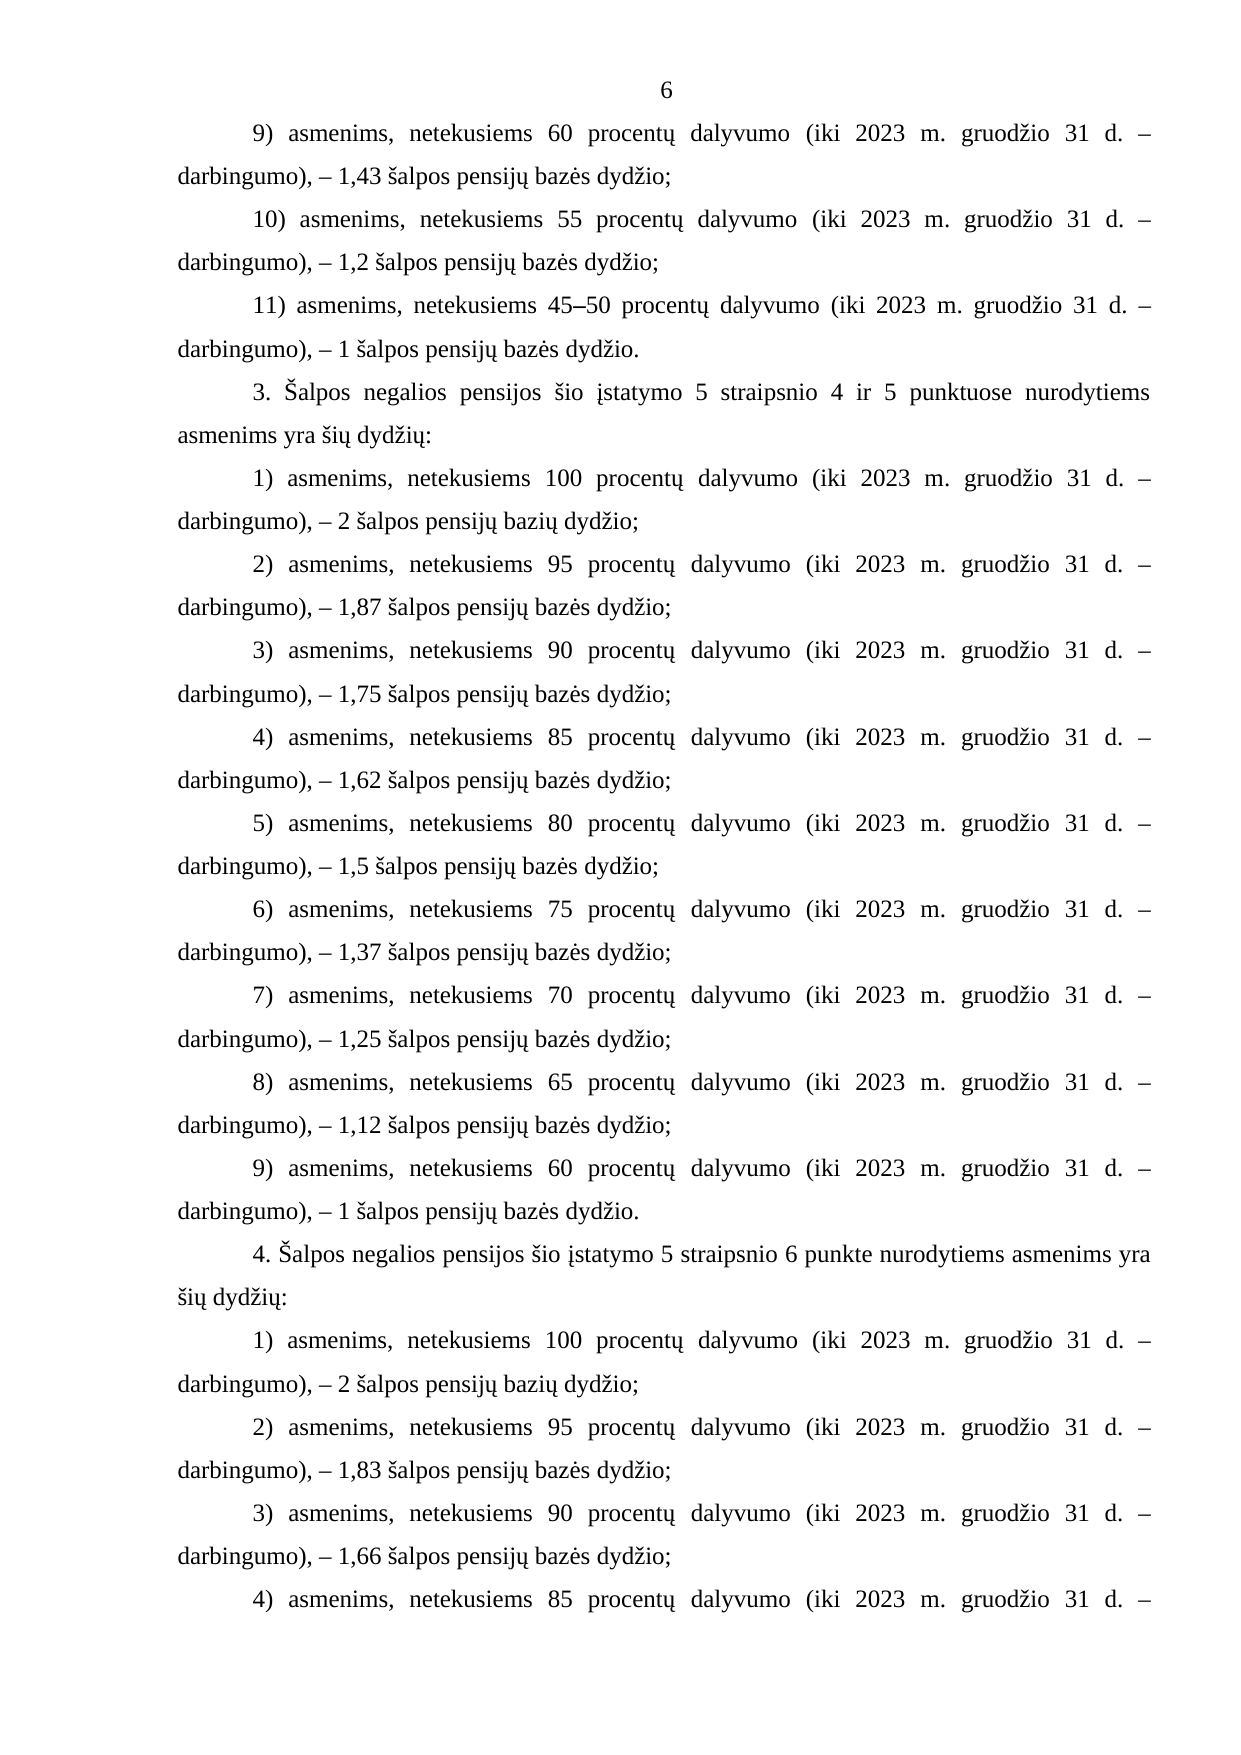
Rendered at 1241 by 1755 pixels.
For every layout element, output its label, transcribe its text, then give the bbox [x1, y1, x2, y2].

text 4. Šalpos negalios pensijos šio įstatymo 5 straipsnio 6 punkte nurodytiems asmenims yra šių dydžių: [177, 1239, 1152, 1311]
text 1) asmenims, netekusiems 100 procentų dalyvumo (iki 2023 m. gruodžio 31 d. – darbingumo), – 2 šalpos pensijų bazių dydžio; [177, 1326, 1152, 1397]
text 4) asmenims, netekusiems 85 procentų dalyvumo (iki 2023 m. gruodžio 31 d. – darbingumo), – 1,62 šalpos pensijų bazės dydžio; [177, 722, 1152, 794]
text 3) asmenims, netekusiems 90 procentų dalyvumo (iki 2023 m. gruodžio 31 d. – darbingumo), – 1,75 šalpos pensijų bazės dydžio; [177, 636, 1152, 707]
text 3) asmenims, netekusiems 90 procentų dalyvumo (iki 2023 m. gruodžio 31 d. – darbingumo), – 1,66 šalpos pensijų bazės dydžio; [177, 1498, 1152, 1570]
text 6) asmenims, netekusiems 75 procentų dalyvumo (iki 2023 m. gruodžio 31 d. – darbingumo), – 1,37 šalpos pensijų bazės dydžio; [177, 894, 1152, 966]
text 4) asmenims, netekusiems 85 procentų dalyvumo (iki 2023 m. gruodžio 31 d. – [177, 1584, 1152, 1613]
text 9) asmenims, netekusiems 60 procentų dalyvumo (iki 2023 m. gruodžio 31 d. – darbingumo), – 1,43 šalpos pensijų bazės dydžio; [177, 118, 1152, 190]
text 7) asmenims, netekusiems 70 procentų dalyvumo (iki 2023 m. gruodžio 31 d. – darbingumo), – 1,25 šalpos pensijų bazės dydžio; [177, 981, 1152, 1052]
text 8) asmenims, netekusiems 65 procentų dalyvumo (iki 2023 m. gruodžio 31 d. – darbingumo), – 1,12 šalpos pensijų bazės dydžio; [177, 1067, 1152, 1139]
text 2) asmenims, netekusiems 95 procentų dalyvumo (iki 2023 m. gruodžio 31 d. – darbingumo), – 1,87 šalpos pensijų bazės dydžio; [177, 549, 1152, 621]
text 10) asmenims, netekusiems 55 procentų dalyvumo (iki 2023 m. gruodžio 31 d. – darbingumo), – 1,2 šalpos pensijų bazės dydžio; [177, 204, 1152, 276]
text 9) asmenims, netekusiems 60 procentų dalyvumo (iki 2023 m. gruodžio 31 d. – darbingumo), – 1 šalpos pensijų bazės dydžio. [177, 1153, 1152, 1225]
text 1) asmenims, netekusiems 100 procentų dalyvumo (iki 2023 m. gruodžio 31 d. – darbingumo), – 2 šalpos pensijų bazių dydžio; [177, 463, 1152, 535]
text 3. Šalpos negalios pensijos šio įstatymo 5 straipsnio 4 ir 5 punktuose nurodytiems asmenims yra šių dydžių: [177, 377, 1152, 449]
text 5) asmenims, netekusiems 80 procentų dalyvumo (iki 2023 m. gruodžio 31 d. – darbingumo), – 1,5 šalpos pensijų bazės dydžio; [177, 808, 1152, 880]
text 2) asmenims, netekusiems 95 procentų dalyvumo (iki 2023 m. gruodžio 31 d. – darbingumo), – 1,83 šalpos pensijų bazės dydžio; [177, 1412, 1152, 1484]
text 11) asmenims, netekusiems 45–50 procentų dalyvumo (iki 2023 m. gruodžio 31 d. – darbingumo), – 1 šalpos pensijų bazės dydžio. [177, 291, 1152, 362]
